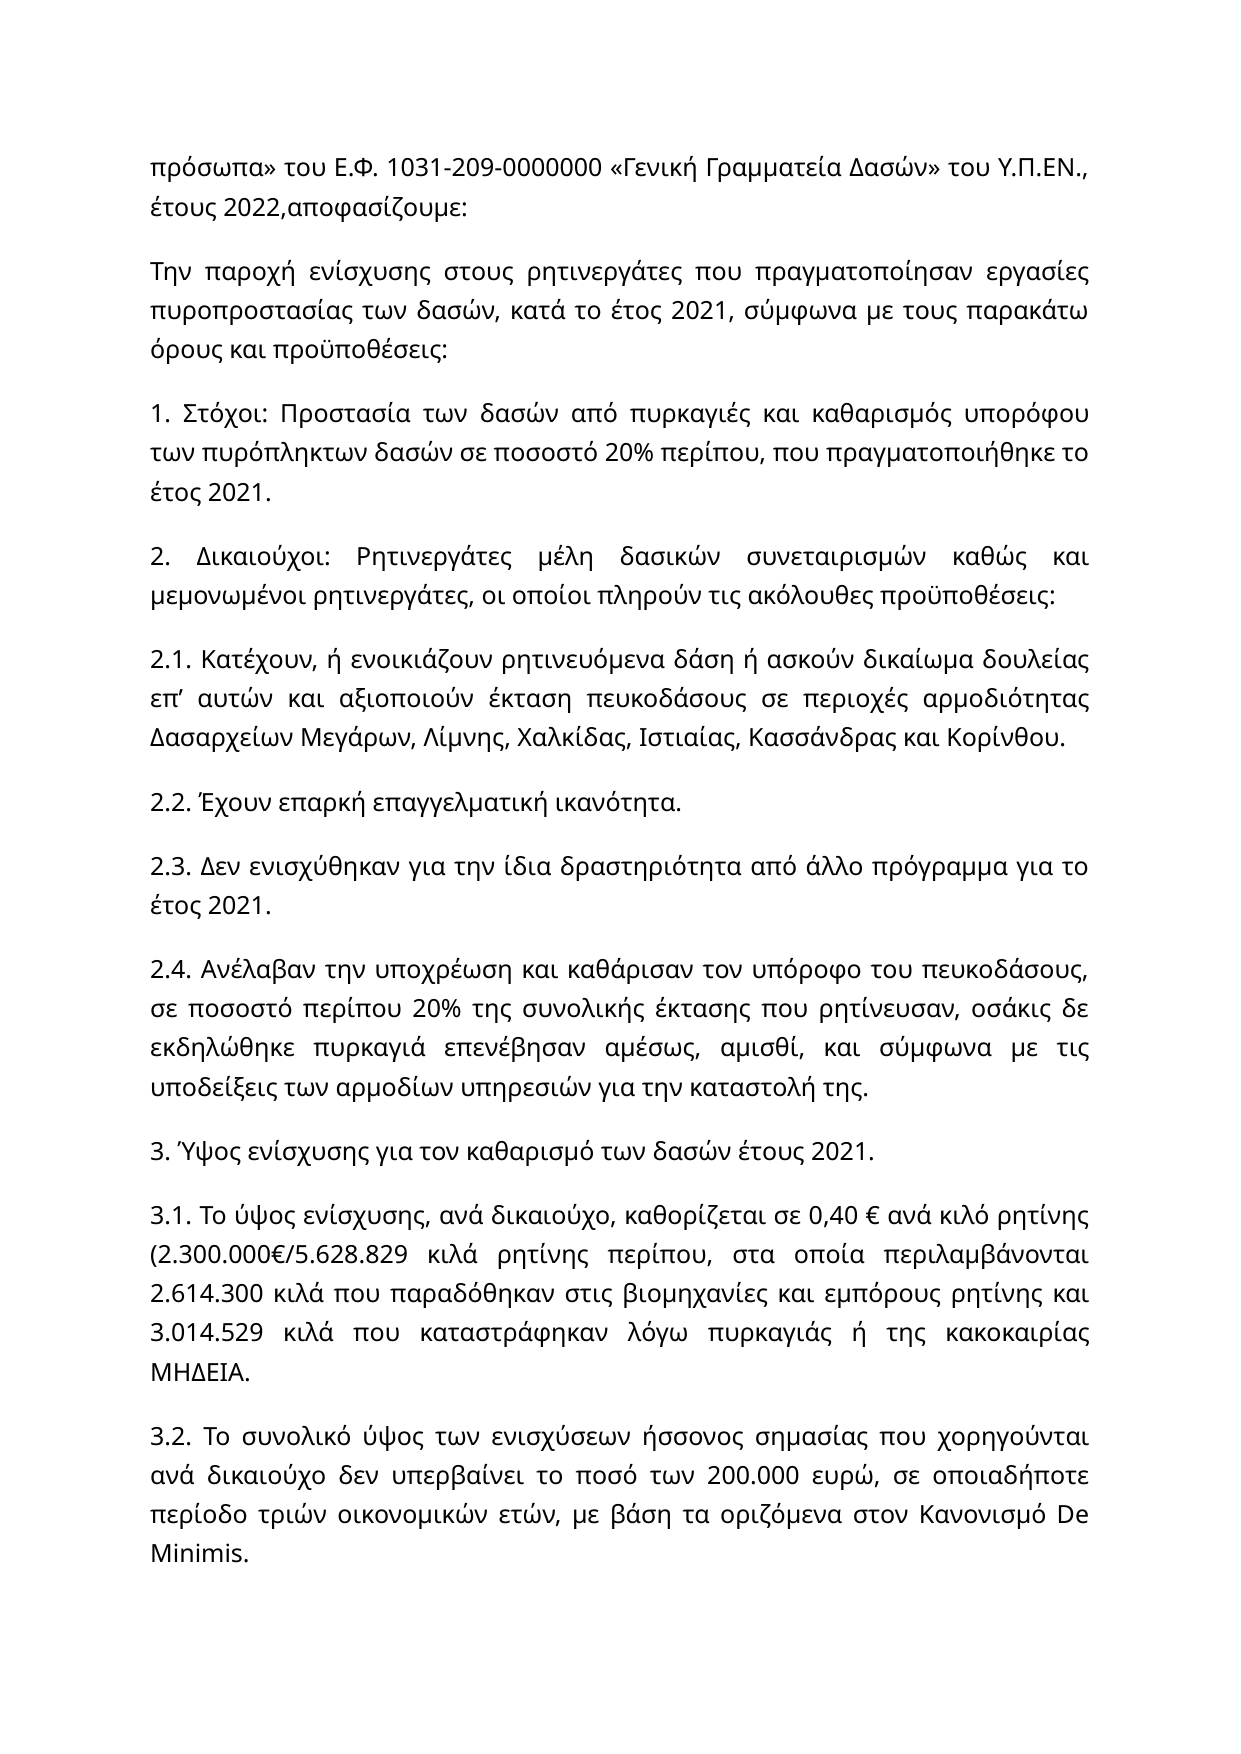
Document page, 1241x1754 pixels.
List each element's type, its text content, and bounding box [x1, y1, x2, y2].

text 2.2. Έχουν επαρκή επαγγελματική ικανότητα. [150, 784, 1090, 818]
text πρόσωπα» του Ε.Φ. 1031-209-0000000 «Γενική Γραμματεία Δασών» του Υ.Π.ΕΝ., έτους 2022,αποφασίζουμε: [150, 150, 1090, 223]
text 3.1. Το ύψος ενίσχυσης, ανά δικαιούχο, καθορίζεται σε 0,40 € ανά κιλό ρητίνης (2.300.000€/5.628.829 κιλά ρητίνης περίπου, στα οποία περιλαμβάνονται 2.614.300 κιλά που παραδόθηκαν στις βιομηχανίες και εμπόρους ρητίνης και 3.014.529 κιλά που καταστράφηκαν λόγω πυρκαγιάς ή της κακοκαιρίας ΜΗΔΕΙΑ. [150, 1197, 1090, 1388]
text 2. Δικαιούχοι: Ρητινεργάτες μέλη δασικών συνεταιρισμών καθώς και μεμονωμένοι ρητινεργάτες, οι οποίοι πληρούν τις ακόλουθες προϋποθέσεις: [150, 538, 1090, 612]
text 3. Ύψος ενίσχυσης για τον καθαρισμό των δασών έτους 2021. [150, 1133, 1090, 1167]
text 3.2. Το συνολικό ύψος των ενισχύσεων ήσσονος σημασίας που χορηγούνται ανά δικαιούχο δεν υπερβαίνει το ποσό των 200.000 ευρώ, σε οποιαδήποτε περίοδο τριών οικονομικών ετών, με βάση τα οριζόμενα στον Κανονισμό De Minimis. [150, 1418, 1090, 1570]
text Την παροχή ενίσχυσης στους ρητινεργάτες που πραγματοποίησαν εργασίες πυροπροστασίας των δασών, κατά το έτος 2021, σύμφωνα με τους παρακάτω όρους και προϋποθέσεις: [150, 253, 1090, 366]
text 2.4. Ανέλαβαν την υποχρέωση και καθάρισαν τον υπόροφο του πευκοδάσους, σε ποσοστό περίπου 20% της συνολικής έκτασης που ρητίνευσαν, οσάκις δε εκδηλώθηκε πυρκαγιά επενέβησαν αμέσως, αμισθί, και σύμφωνα με τις υποδείξεις των αρμοδίων υπηρεσιών για την καταστολή της. [150, 952, 1090, 1103]
text 2.3. Δεν ενισχύθηκαν για την ίδια δραστηριότητα από άλλο πρόγραμμα για το έτος 2021. [150, 848, 1090, 922]
text 1. Στόχοι: Προστασία των δασών από πυρκαγιές και καθαρισμός υπορόφου των πυρόπληκτων δασών σε ποσοστό 20% περίπου, που πραγματοποιήθηκε το έτος 2021. [150, 396, 1090, 508]
text 2.1. Κατέχουν, ή ενοικιάζουν ρητινευόμενα δάση ή ασκούν δικαίωμα δουλείας επ’ αυτών και αξιοποιούν έκταση πευκοδάσους σε περιοχές αρμοδιότητας Δασαρχείων Μεγάρων, Λίμνης, Χαλκίδας, Ιστιαίας, Κασσάνδρας και Κορίνθου. [150, 642, 1090, 754]
